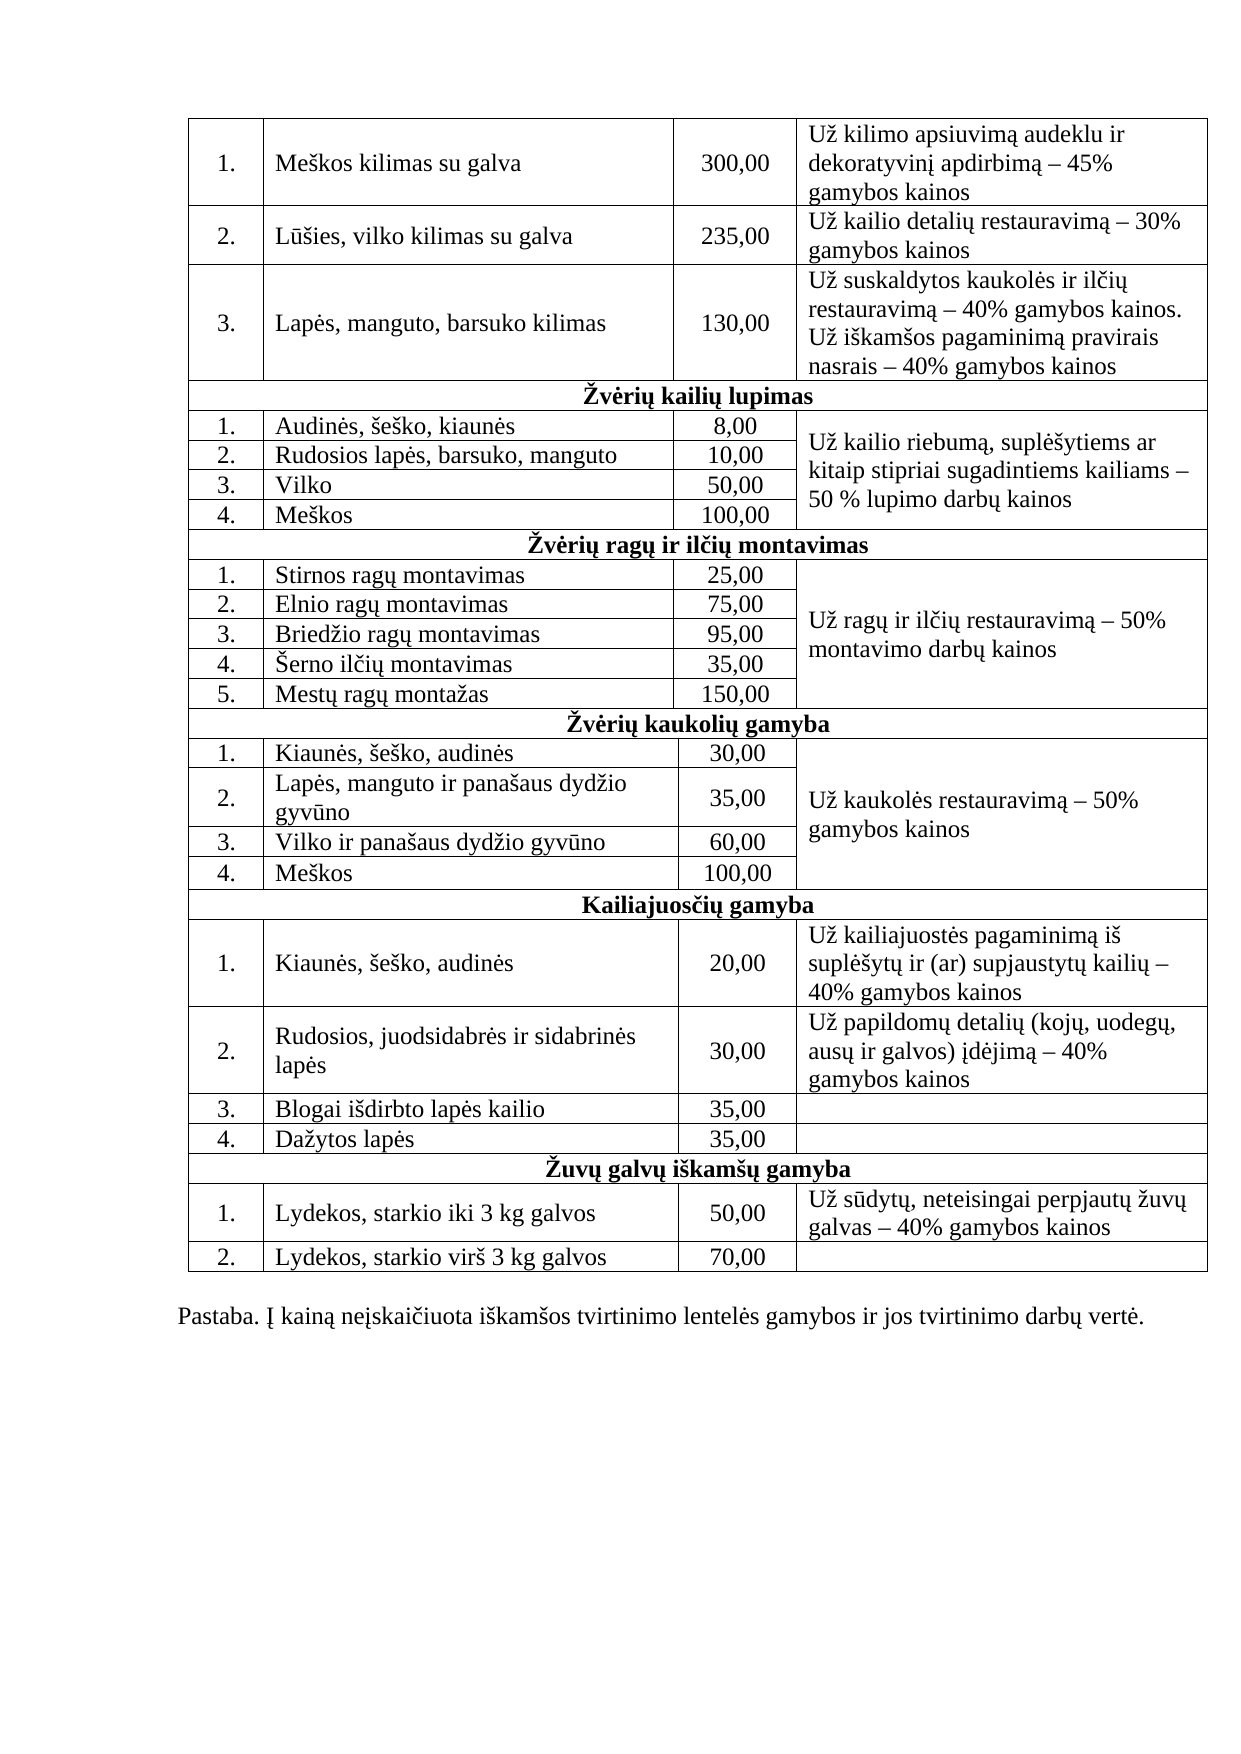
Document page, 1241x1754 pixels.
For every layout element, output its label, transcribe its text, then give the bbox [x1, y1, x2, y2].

table_cell Meškos [264, 857, 678, 889]
table_cell Rudosios, juodsidabrės ir sidabrinės lapės [264, 1007, 678, 1093]
table_cell 1. [189, 411, 263, 439]
table_cell 3. [189, 619, 263, 648]
table_cell 4. [189, 649, 263, 678]
table_cell 3. [189, 265, 263, 380]
table_cell 2. [189, 441, 263, 469]
table_cell Vilko ir panašaus dydžio gyvūno [264, 827, 678, 856]
table_cell 2. [189, 768, 263, 826]
table_cell 1. [189, 119, 263, 205]
table_cell [797, 1124, 1207, 1153]
table_cell Audinės, šeško, kiaunės [264, 411, 673, 439]
table_cell Žuvų galvų iškamšų gamyba [189, 1154, 1207, 1183]
table_cell Lydekos, starkio virš 3 kg galvos [264, 1242, 678, 1271]
table_cell 35,00 [679, 1094, 796, 1123]
table_cell 2. [189, 590, 263, 618]
table_cell 235,00 [674, 206, 796, 264]
table_cell 10,00 [674, 441, 796, 469]
text Pastaba. Į kainą neįskaičiuota iškamšos tvirtinimo lentelės gamybos ir jos tvirtinimo darbų vertė. [177, 1301, 1196, 1329]
table_cell Stirnos ragų montavimas [264, 560, 673, 588]
table_cell Lapės, manguto ir panašaus dydžio gyvūno [264, 768, 678, 826]
table_cell Už sūdytų, neteisingai perpjautų žuvų galvas – 40% gamybos kainos [797, 1184, 1207, 1241]
table_cell Kiaunės, šeško, audinės [264, 920, 678, 1006]
table_cell Lūšies, vilko kilimas su galva [264, 206, 673, 264]
table_cell 5. [189, 679, 263, 708]
table_cell Lapės, manguto, barsuko kilimas [264, 265, 673, 380]
table_cell 30,00 [679, 739, 796, 767]
table_cell 3. [189, 1094, 263, 1123]
table_cell 25,00 [674, 560, 796, 588]
table_cell 50,00 [674, 470, 796, 499]
table_cell Už suskaldytos kaukolės ir ilčių restauravimą – 40% gamybos kainos. Už iškamšos pagaminimą pravirais nasrais – 40% gamybos kainos [797, 265, 1207, 380]
table_cell 4. [189, 500, 263, 529]
table_cell 1. [189, 1184, 263, 1241]
table_cell 300,00 [674, 119, 796, 205]
table_cell Žvėrių ragų ir ilčių montavimas [189, 530, 1207, 559]
table_cell 8,00 [674, 411, 796, 439]
table_cell Šerno ilčių montavimas [264, 649, 673, 678]
table_cell 1. [189, 920, 263, 1006]
table_cell Meškos kilimas su galva [264, 119, 673, 205]
table_cell Žvėrių kailių lupimas [189, 381, 1207, 410]
table_cell Žvėrių kaukolių gamyba [189, 709, 1207, 737]
table_cell 75,00 [674, 590, 796, 618]
table_cell 3. [189, 470, 263, 499]
table_cell Briedžio ragų montavimas [264, 619, 673, 648]
table_cell Vilko [264, 470, 673, 499]
table_cell Už kailio detalių restauravimą – 30% gamybos kainos [797, 206, 1207, 264]
table_cell Už kaukolės restauravimą – 50% gamybos kainos [797, 739, 1207, 889]
table_cell Už papildomų detalių (kojų, uodegų, ausų ir galvos) įdėjimą – 40% gamybos kainos [797, 1007, 1207, 1093]
table_cell 35,00 [679, 1124, 796, 1153]
table_cell 150,00 [674, 679, 796, 708]
table_cell Kiaunės, šeško, audinės [264, 739, 678, 767]
table_cell Už kilimo apsiuvimą audeklu ir dekoratyvinį apdirbimą – 45% gamybos kainos [797, 119, 1207, 205]
table_cell 2. [189, 206, 263, 264]
table_cell 70,00 [679, 1242, 796, 1271]
table_cell 1. [189, 560, 263, 588]
table_cell 4. [189, 857, 263, 889]
table_cell Kailiajuosčių gamyba [189, 890, 1207, 919]
table_cell 130,00 [674, 265, 796, 380]
table_cell Už ragų ir ilčių restauravimą – 50% montavimo darbų kainos [797, 560, 1207, 708]
table_cell 95,00 [674, 619, 796, 648]
table_cell Už kailio riebumą, suplėšytiems ar kitaip stipriai sugadintiems kailiams – 50 % lupimo darbų kainos [797, 411, 1207, 529]
table_cell 50,00 [679, 1184, 796, 1241]
table_cell 60,00 [679, 827, 796, 856]
table_cell 35,00 [679, 768, 796, 826]
table_cell Elnio ragų montavimas [264, 590, 673, 618]
table_cell 4. [189, 1124, 263, 1153]
table_cell Mestų ragų montažas [264, 679, 673, 708]
table_cell 1. [189, 739, 263, 767]
table_cell Už kailiajuostės pagaminimą iš suplėšytų ir (ar) supjaustytų kailių – 40% gamybos kainos [797, 920, 1207, 1006]
table_cell 3. [189, 827, 263, 856]
table_cell Lydekos, starkio iki 3 kg galvos [264, 1184, 678, 1241]
table_cell [797, 1094, 1207, 1123]
table_cell 35,00 [674, 649, 796, 678]
table_cell 30,00 [679, 1007, 796, 1093]
table_cell 2. [189, 1007, 263, 1093]
table_cell Rudosios lapės, barsuko, manguto [264, 441, 673, 469]
table_cell Meškos [264, 500, 673, 529]
table_cell Dažytos lapės [264, 1124, 678, 1153]
table_cell [797, 1242, 1207, 1271]
table_cell 100,00 [674, 500, 796, 529]
table_cell 2. [189, 1242, 263, 1271]
table_cell Blogai išdirbto lapės kailio [264, 1094, 678, 1123]
table_cell 100,00 [679, 857, 796, 889]
table_cell 20,00 [679, 920, 796, 1006]
